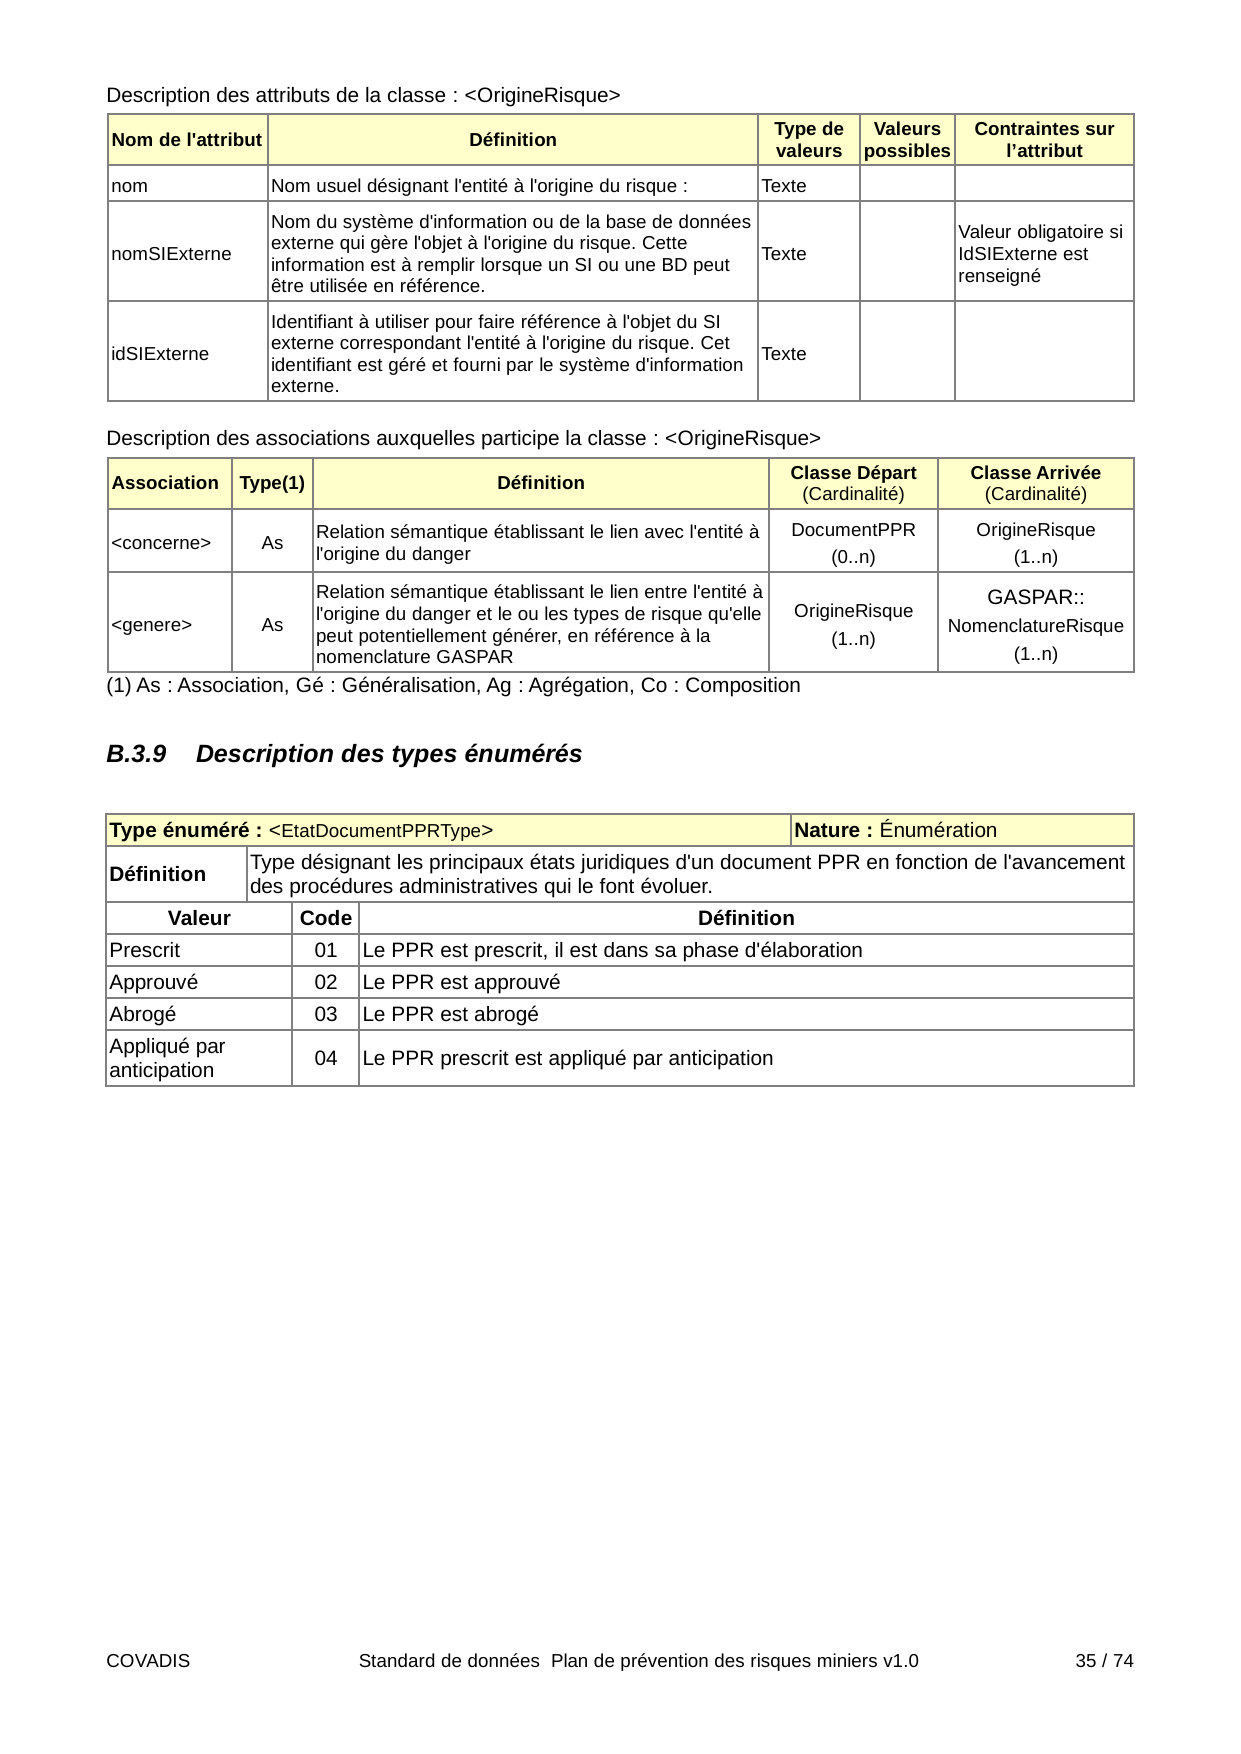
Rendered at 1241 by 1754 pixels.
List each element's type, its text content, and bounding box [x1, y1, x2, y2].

table_cell 01 [293, 935, 358, 965]
table_cell Code [293, 903, 358, 933]
text (1) As : Association, Gé : Généralisation, Ag : Agrégation, Co : Composition [106, 673, 1134, 697]
table_cell Le PPR est prescrit, il est dans sa phase d'élaboration [360, 935, 1133, 965]
table_cell [861, 166, 954, 200]
table_cell DocumentPPR (0..n) [770, 510, 937, 571]
table_header Nom de l'attribut [109, 115, 267, 164]
table_cell Le PPR est approuvé [360, 967, 1133, 997]
table_cell idSIExterne [109, 302, 267, 400]
table_cell Nom du système d'information ou de la base de données externe qui gère l'objet à l'origine du risque. Cette information est à remplir lorsque un SI ou une BD peut être utilisée en référence. [269, 202, 757, 300]
table_header Type(1) [233, 459, 312, 508]
table_cell 02 [293, 967, 358, 997]
table_cell As [233, 510, 312, 571]
table_cell Valeur obligatoire si IdSIExterne est renseigné [956, 202, 1133, 300]
table_cell Valeur [107, 903, 291, 933]
table_cell OrigineRisque (1..n) [770, 573, 937, 671]
text Description des associations auxquelles participe la classe : <OrigineRisque> [106, 426, 1134, 450]
table_cell Définition [107, 847, 246, 901]
subtitle Description des types énumérés [106, 738, 1134, 768]
table_header Classe Arrivée (Cardinalité) [939, 459, 1133, 508]
table_cell GASPAR:: NomenclatureRisque (1..n) [939, 573, 1133, 671]
table_cell <genere> [109, 573, 231, 671]
table_cell Nom usuel désignant l'entité à l'origine du risque : [269, 166, 757, 200]
table_header Contraintes sur l’attribut [956, 115, 1133, 164]
table_cell Définition [360, 903, 1133, 933]
table_cell 03 [293, 999, 358, 1029]
table_cell Texte [759, 166, 859, 200]
table_header Type énuméré : <EtatDocumentPPRType> [107, 815, 790, 845]
table_cell [861, 302, 954, 400]
table_cell Le PPR prescrit est appliqué par anticipation [360, 1031, 1133, 1085]
table_cell Relation sémantique établissant le lien avec l'entité à l'origine du danger [314, 510, 768, 571]
text Description des attributs de la classe : <OrigineRisque> [106, 83, 1134, 107]
table_cell nom [109, 166, 267, 200]
table_cell OrigineRisque (1..n) [939, 510, 1133, 571]
table_header Classe Départ (Cardinalité) [770, 459, 937, 508]
table_cell Approuvé [107, 967, 291, 997]
table_cell nomSIExterne [109, 202, 267, 300]
table_header Définition [314, 459, 768, 508]
table_cell Type désignant les principaux états juridiques d'un document PPR en fonction de l'avancement des procédures administratives qui le font évoluer. [248, 847, 1133, 901]
table_cell [956, 166, 1133, 200]
table_cell Appliqué par anticipation [107, 1031, 291, 1085]
table_cell [861, 202, 954, 300]
table_header Type de valeurs [759, 115, 859, 164]
table_cell 04 [293, 1031, 358, 1085]
table_cell Texte [759, 202, 859, 300]
table_header Valeurs possibles [861, 115, 954, 164]
table_cell Prescrit [107, 935, 291, 965]
table_cell As [233, 573, 312, 671]
table_header Association [109, 459, 231, 508]
table_cell [956, 302, 1133, 400]
table_cell Identifiant à utiliser pour faire référence à l'objet du SI externe correspondant l'entité à l'origine du risque. Cet identifiant est géré et fourni par le système d'information externe. [269, 302, 757, 400]
table_cell Le PPR est abrogé [360, 999, 1133, 1029]
table_cell Relation sémantique établissant le lien entre l'entité à l'origine du danger et le ou les types de risque qu'elle peut potentiellement générer, en référence à la nomenclature GASPAR [314, 573, 768, 671]
table_header Nature : Énumération [792, 815, 1133, 845]
table_cell Texte [759, 302, 859, 400]
table_cell Abrogé [107, 999, 291, 1029]
table_cell <concerne> [109, 510, 231, 571]
table_header Définition [269, 115, 757, 164]
